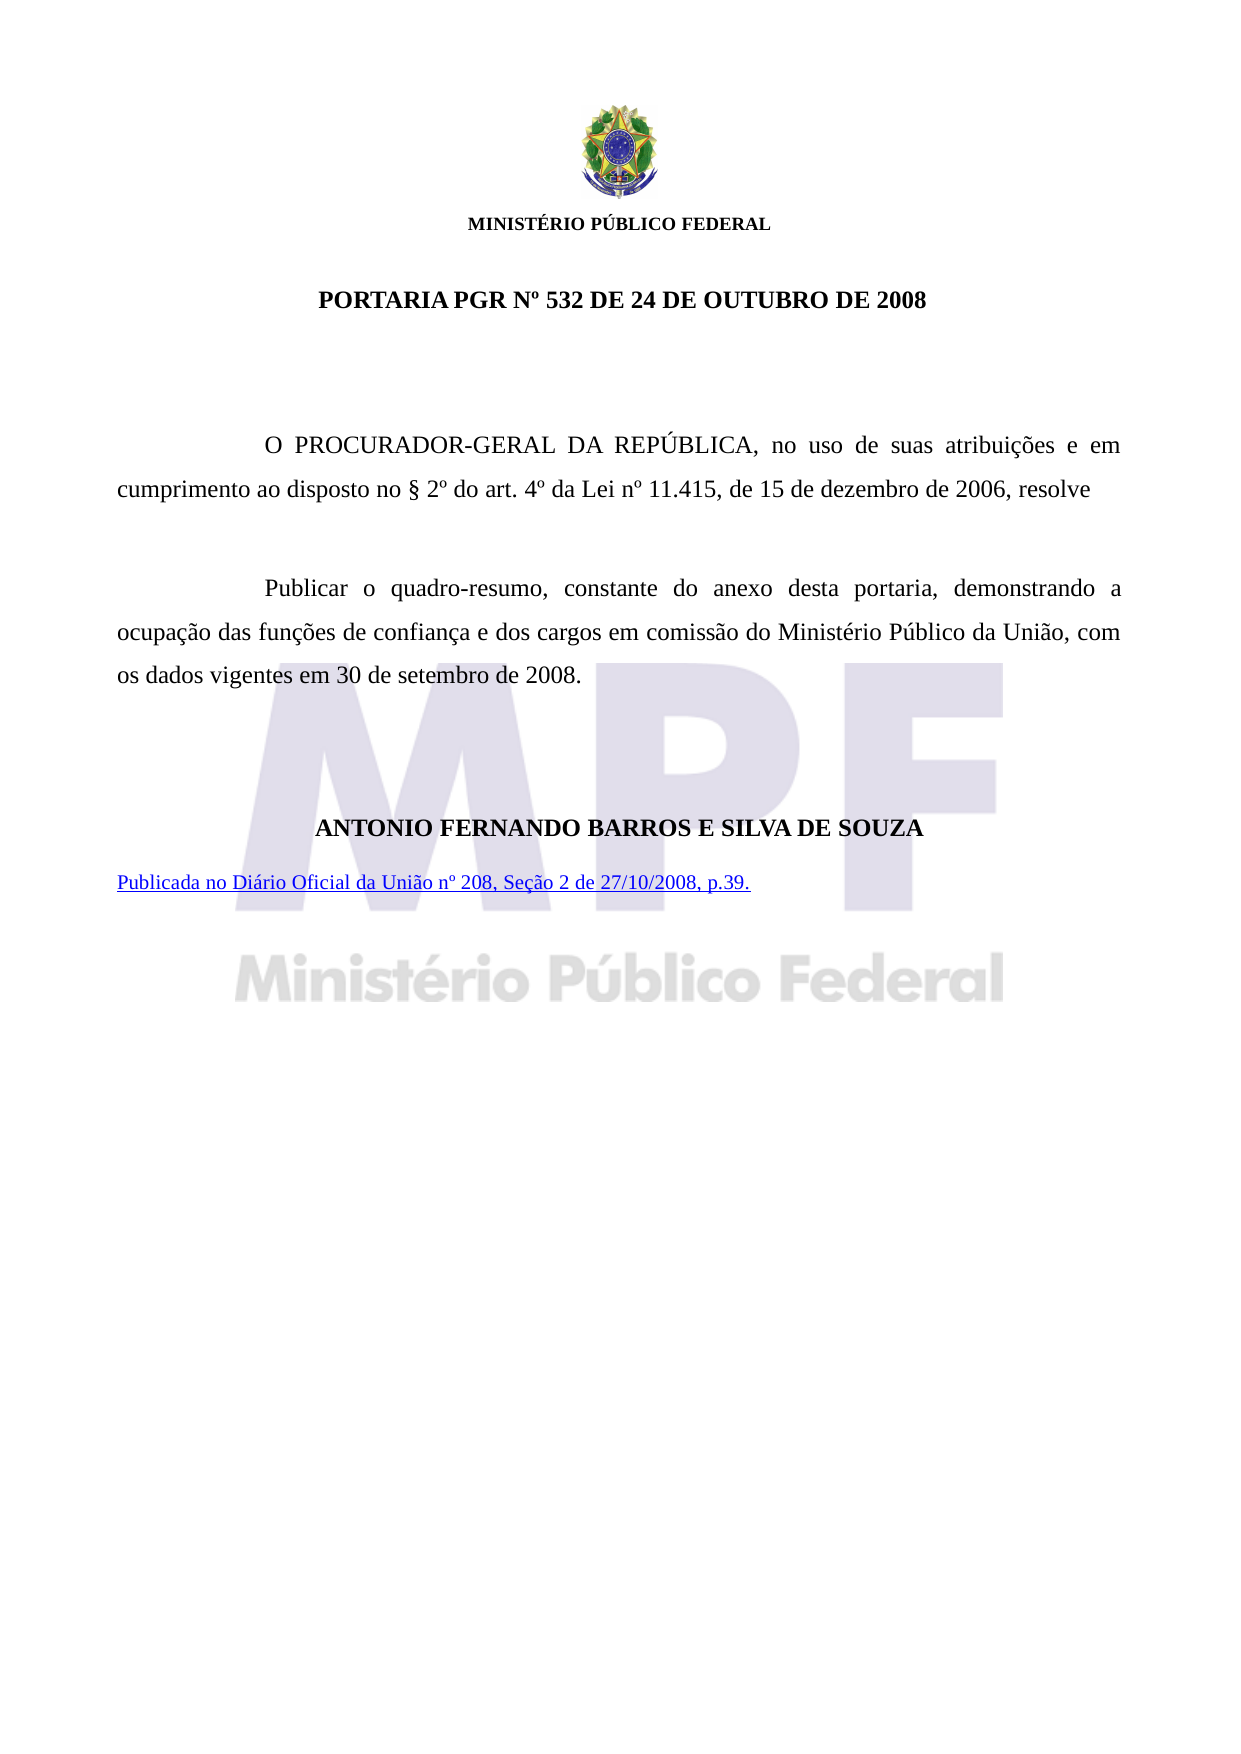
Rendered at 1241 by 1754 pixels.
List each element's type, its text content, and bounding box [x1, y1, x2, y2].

picture [235, 894, 1004, 1003]
text Publicada no Diário Oficial da União nº 208, Seção 2 de 27/10/2008, p.39. [117, 870, 1122, 894]
subtitle PORTARIA PGR Nº 532 DE 24 DE OUTUBRO DE 2008 [117, 289, 1122, 314]
text MINISTÉRIO PÚBLICO FEDERAL [117, 212, 1122, 234]
picture [235, 841, 1004, 870]
picture [235, 689, 1004, 816]
subtitle ANTONIO FERNANDO BARROS E SILVA DE SOUZA [117, 816, 1122, 841]
text Publicar o quadro-resumo, constante do anexo desta portaria, demonstrando a ocupação das funções de confiança e dos cargos em comissão do Ministério Público da União, com os dados vigentes em 30 de setembro de 2008. [117, 573, 1122, 689]
text O PROCURADOR-GERAL DA REPÚBLICA, no uso de suas atribuições e em cumprimento ao disposto no § 2º do art. 4º da Lei nº 11.415, de 15 de dezembro de 2006, resolve [117, 430, 1122, 502]
